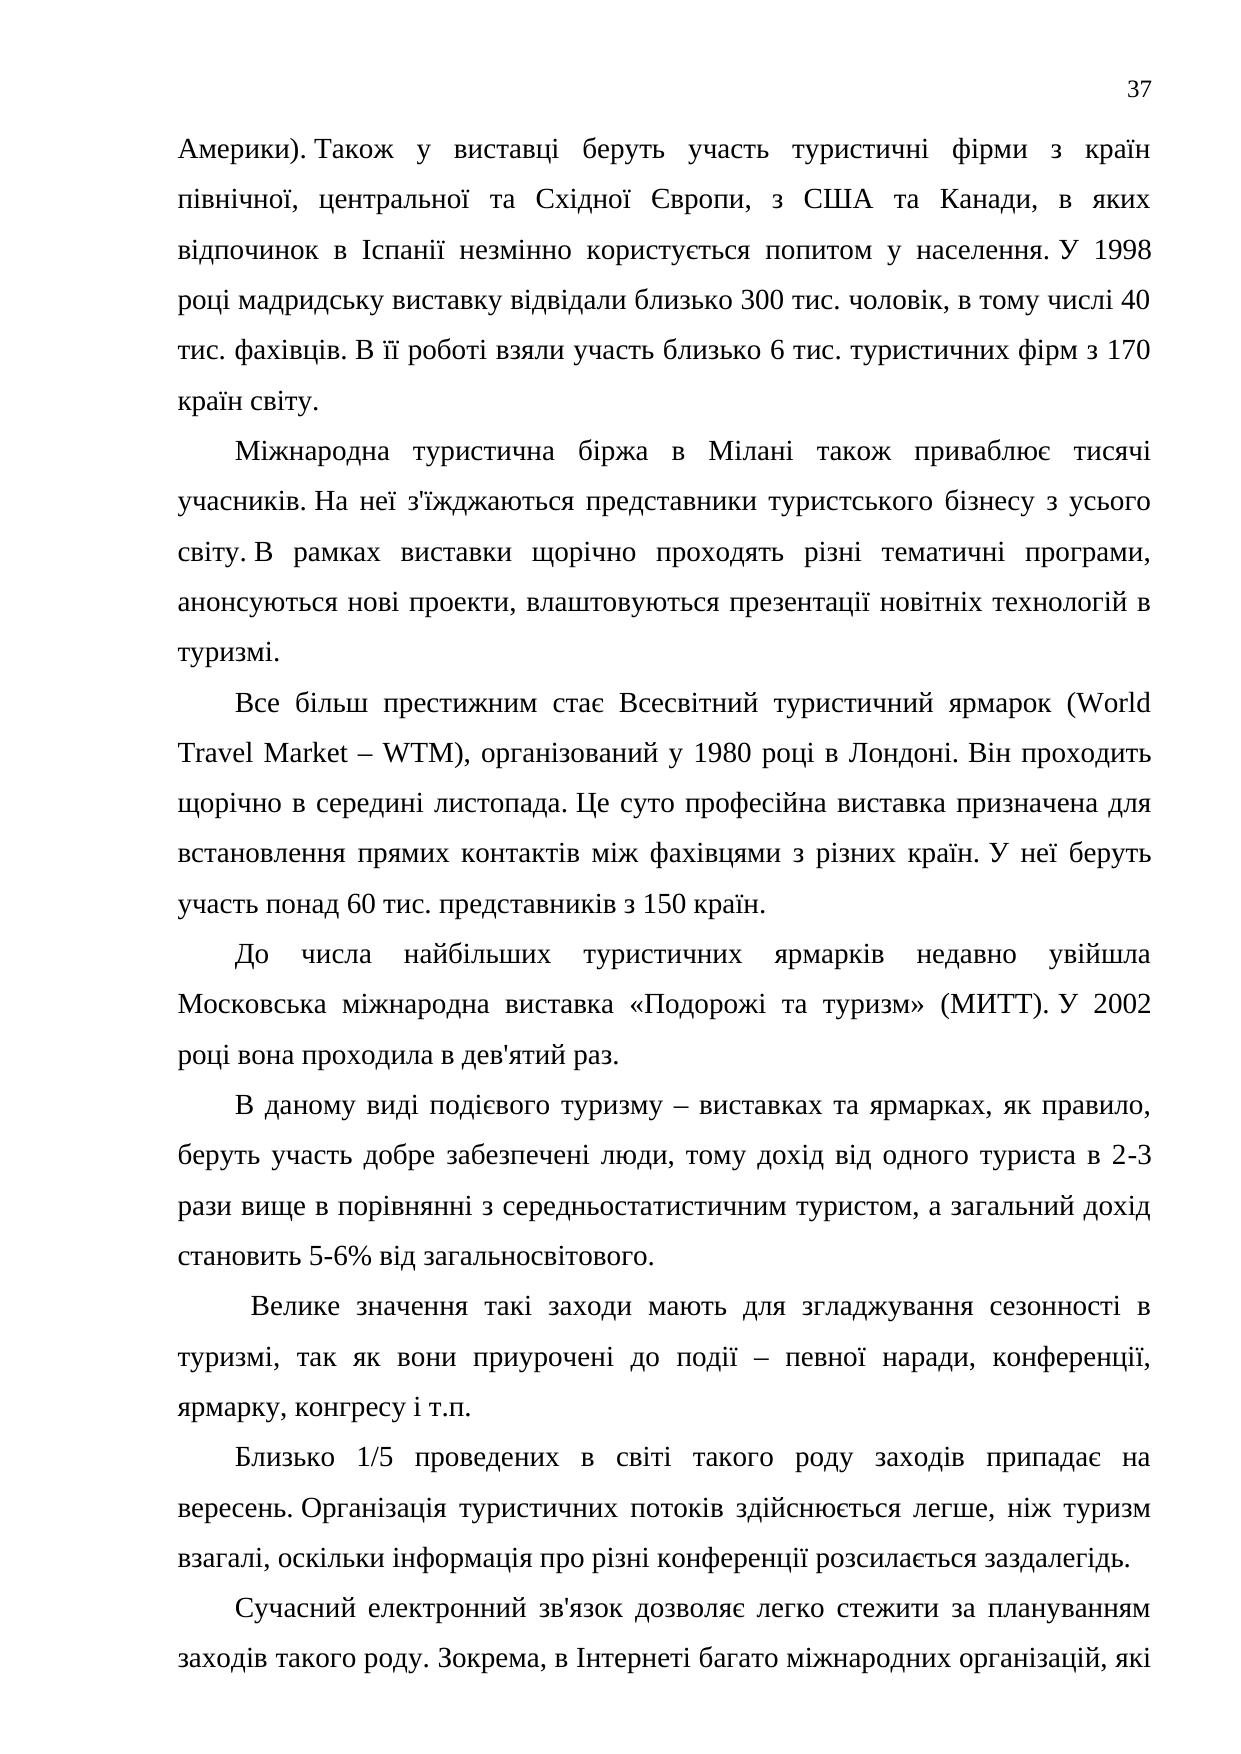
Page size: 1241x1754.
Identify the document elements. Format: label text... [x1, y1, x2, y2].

text В даному виді подієвого туризму – виставках та ярмарках, як правило, беруть участь добре забезпечені люди, тому дохід від одного туриста в 2-3 рази вище в порівнянні з середньостатистичним туристом, а загальний дохід становить 5-6% від загальносвітового. [177, 1087, 1152, 1272]
text Міжнародна туристична біржа в Мілані також приваблює тисячі учасників. На неї з'їжджаються представники туристського бізнесу з усього світу. В рамках виставки щорічно проходять різні тематичні програми, анонсуються нові проекти, влаштовуються презентації новітніх технологій в туризмі. [177, 433, 1152, 668]
text Сучасний електронний зв'язок дозволяє легко стежити за плануванням заходів такого роду. Зокрема, в Інтернеті багато міжнародних організацій, які [177, 1590, 1152, 1674]
text Велике значення такі заходи мають для згладжування сезонності в туризмі, так як вони приурочені до події – певної наради, конференції, ярмарку, конгресу і т.п. [177, 1288, 1152, 1423]
text Америки). Також у виставці беруть участь туристичні фірми з країн північної, центральної та Східної Європи, з США та Канади, в яких відпочинок в Іспанії незмінно користується попитом у населення. У 1998 році мадридську виставку відвідали близько 300 тис. чоловік, в тому числі 40 тис. фахівців. В її роботі взяли участь близько 6 тис. туристичних фірм з 170 країн світу. [177, 131, 1152, 416]
text Близько 1/5 проведених в світі такого роду заходів припадає на вересень. Організація туристичних потоків здійснюється легше, ніж туризм взагалі, оскільки інформація про різні конференції розсилається заздалегідь. [177, 1439, 1152, 1573]
text До числа найбільших туристичних ярмарків недавно увійшла Московська міжнародна виставка «Подорожі та туризм» (МИТТ). У 2002 році вона проходила в дев'ятий раз. [177, 936, 1152, 1070]
text Все більш престижним стає Всесвітний туристичний ярмарок (World Travel Market – WTM), організований у 1980 році в Лондоні. Він проходить щорічно в середині листопада. Це суто професійна виставка призначена для встановлення прямих контактів між фахівцями з різних країн. У неї беруть участь понад 60 тис. представників з 150 країн. [177, 685, 1152, 919]
